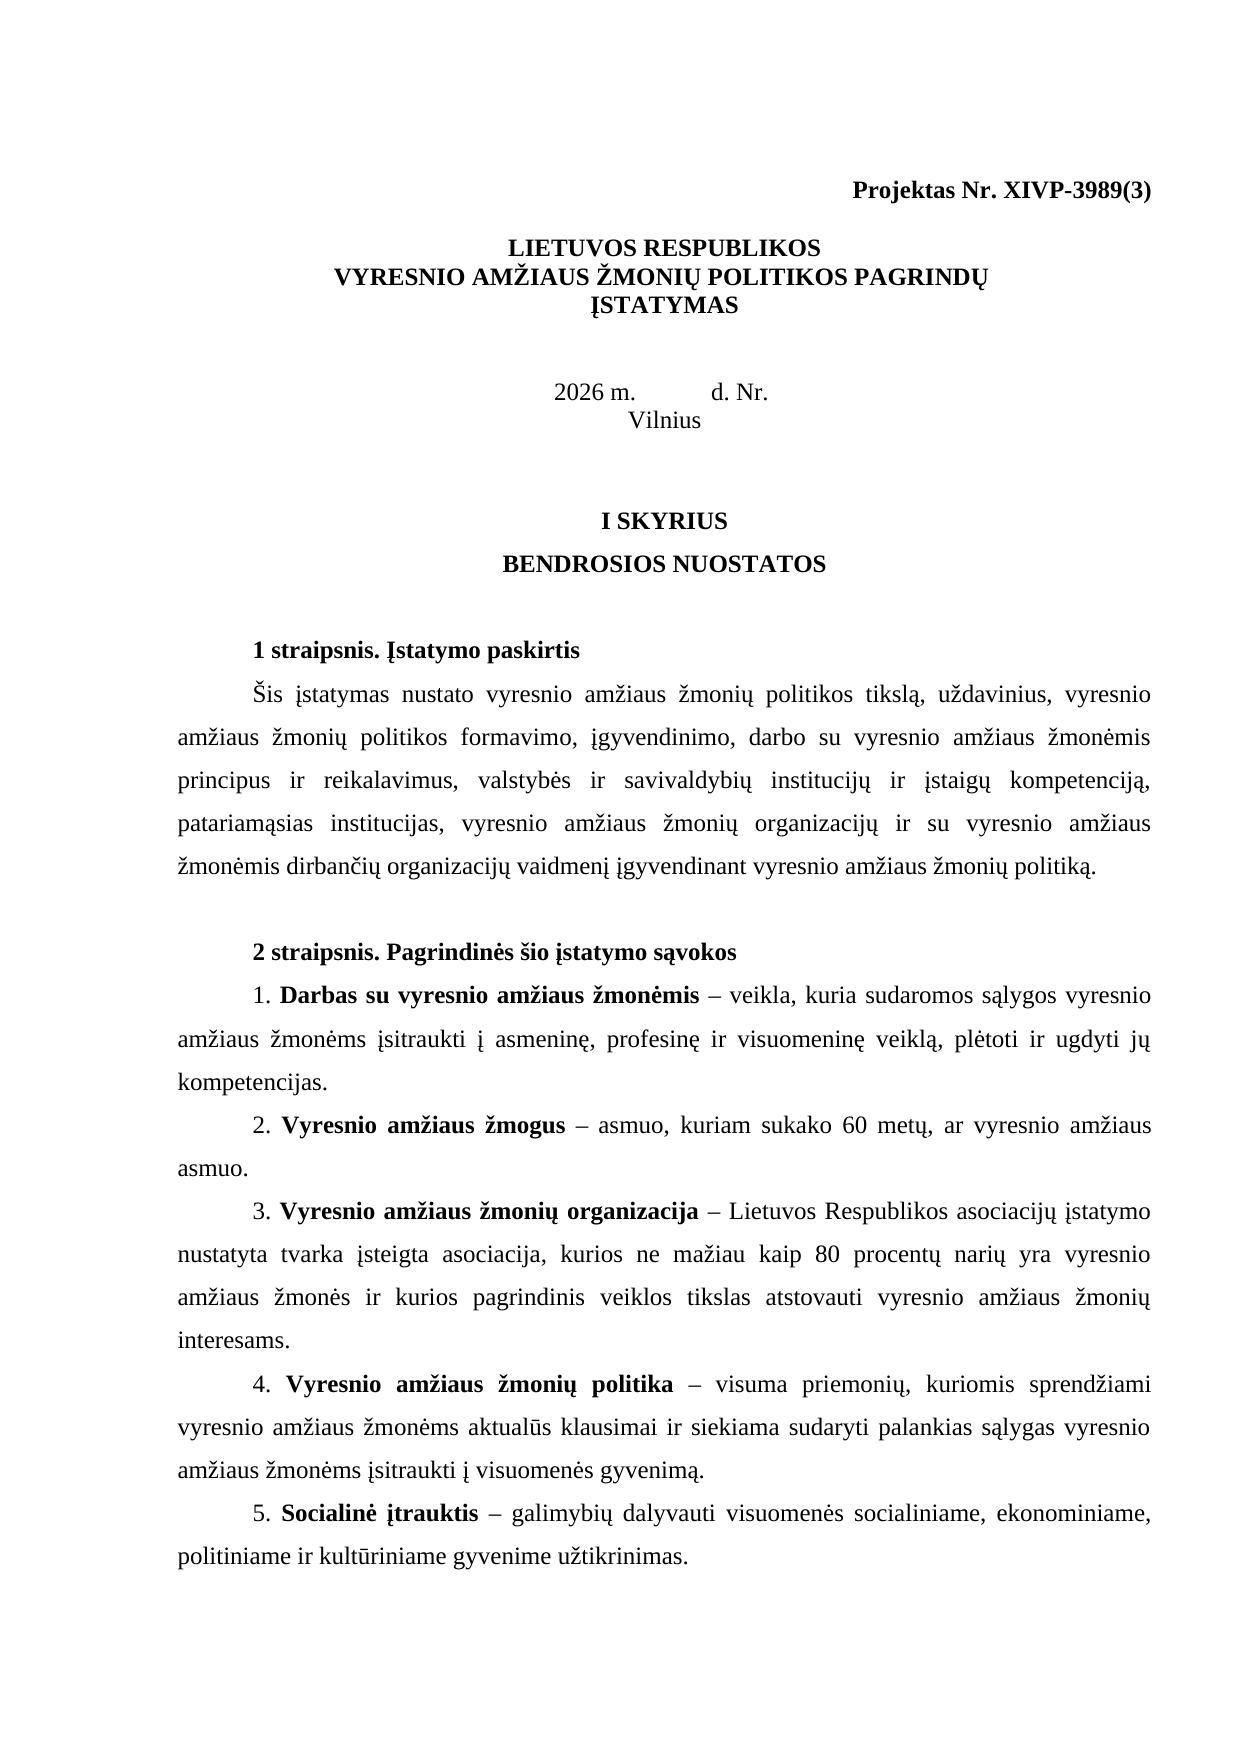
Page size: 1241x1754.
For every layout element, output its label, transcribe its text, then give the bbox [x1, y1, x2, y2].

text 2. Vyresnio amžiaus žmogus – asmuo, kuriam sukako 60 metų, ar vyresnio amžiaus asmuo. [177, 1110, 1152, 1182]
text 1. Darbas su vyresnio amžiaus žmonėmis – veikla, kuria sudaromos sąlygos vyresnio amžiaus žmonėms įsitraukti į asmeninę, profesinę ir visuomeninę veiklą, plėtoti ir ugdyti jų kompetencijas. [177, 981, 1152, 1096]
text 5. Socialinė įtrauktis – galimybių dalyvauti visuomenės socialiniame, ekonominiame, politiniame ir kultūriniame gyvenime užtikrinimas. [177, 1498, 1152, 1570]
text Vilnius [177, 406, 1152, 434]
text Projektas Nr. XIVP-3989(3) [717, 176, 1152, 204]
text 4. Vyresnio amžiaus žmonių politika – visuma priemonių, kuriomis sprendžiami vyresnio amžiaus žmonėms aktualūs klausimai ir siekiama sudaryti palankias sąlygas vyresnio amžiaus žmonėms įsitraukti į visuomenės gyvenimą. [177, 1369, 1152, 1484]
text Šis įstatymas nustato vyresnio amžiaus žmonių politikos tikslą, uždavinius, vyresnio amžiaus žmonių politikos formavimo, įgyvendinimo, darbo su vyresnio amžiaus žmonėmis principus ir reikalavimus, valstybės ir savivaldybių institucijų ir įstaigų kompetenciją, patariamąsias institucijas, vyresnio amžiaus žmonių organizacijų ir su vyresnio amžiaus žmonėmis dirbančių organizacijų vaidmenį įgyvendinant vyresnio amžiaus žmonių politiką. [177, 679, 1152, 880]
text I SKYRIUS [177, 506, 1152, 535]
text 2026 m. d. Nr. [177, 377, 1152, 406]
text VYRESNIO AMŽIAUS ŽMONIŲ POLITIKOS PAGRINDŲ [177, 262, 1152, 291]
text 3. Vyresnio amžiaus žmonių organizacija – Lietuvos Respublikos asociacijų įstatymo nustatyta tvarka įsteigta asociacija, kurios ne mažiau kaip 80 procentų narių yra vyresnio amžiaus žmonės ir kurios pagrindinis veiklos tikslas atstovauti vyresnio amžiaus žmonių interesams. [177, 1196, 1152, 1354]
text 2 straipsnis. Pagrindinės šio įstatymo sąvokos [177, 937, 1152, 966]
text LIETUVOS RESPUBLIKOS [177, 233, 1152, 262]
text 1 straipsnis. Įstatymo paskirtis [177, 636, 1152, 664]
text BENDROSIOS NUOSTATOS [177, 549, 1152, 578]
text ĮSTATYMAS [177, 291, 1152, 319]
